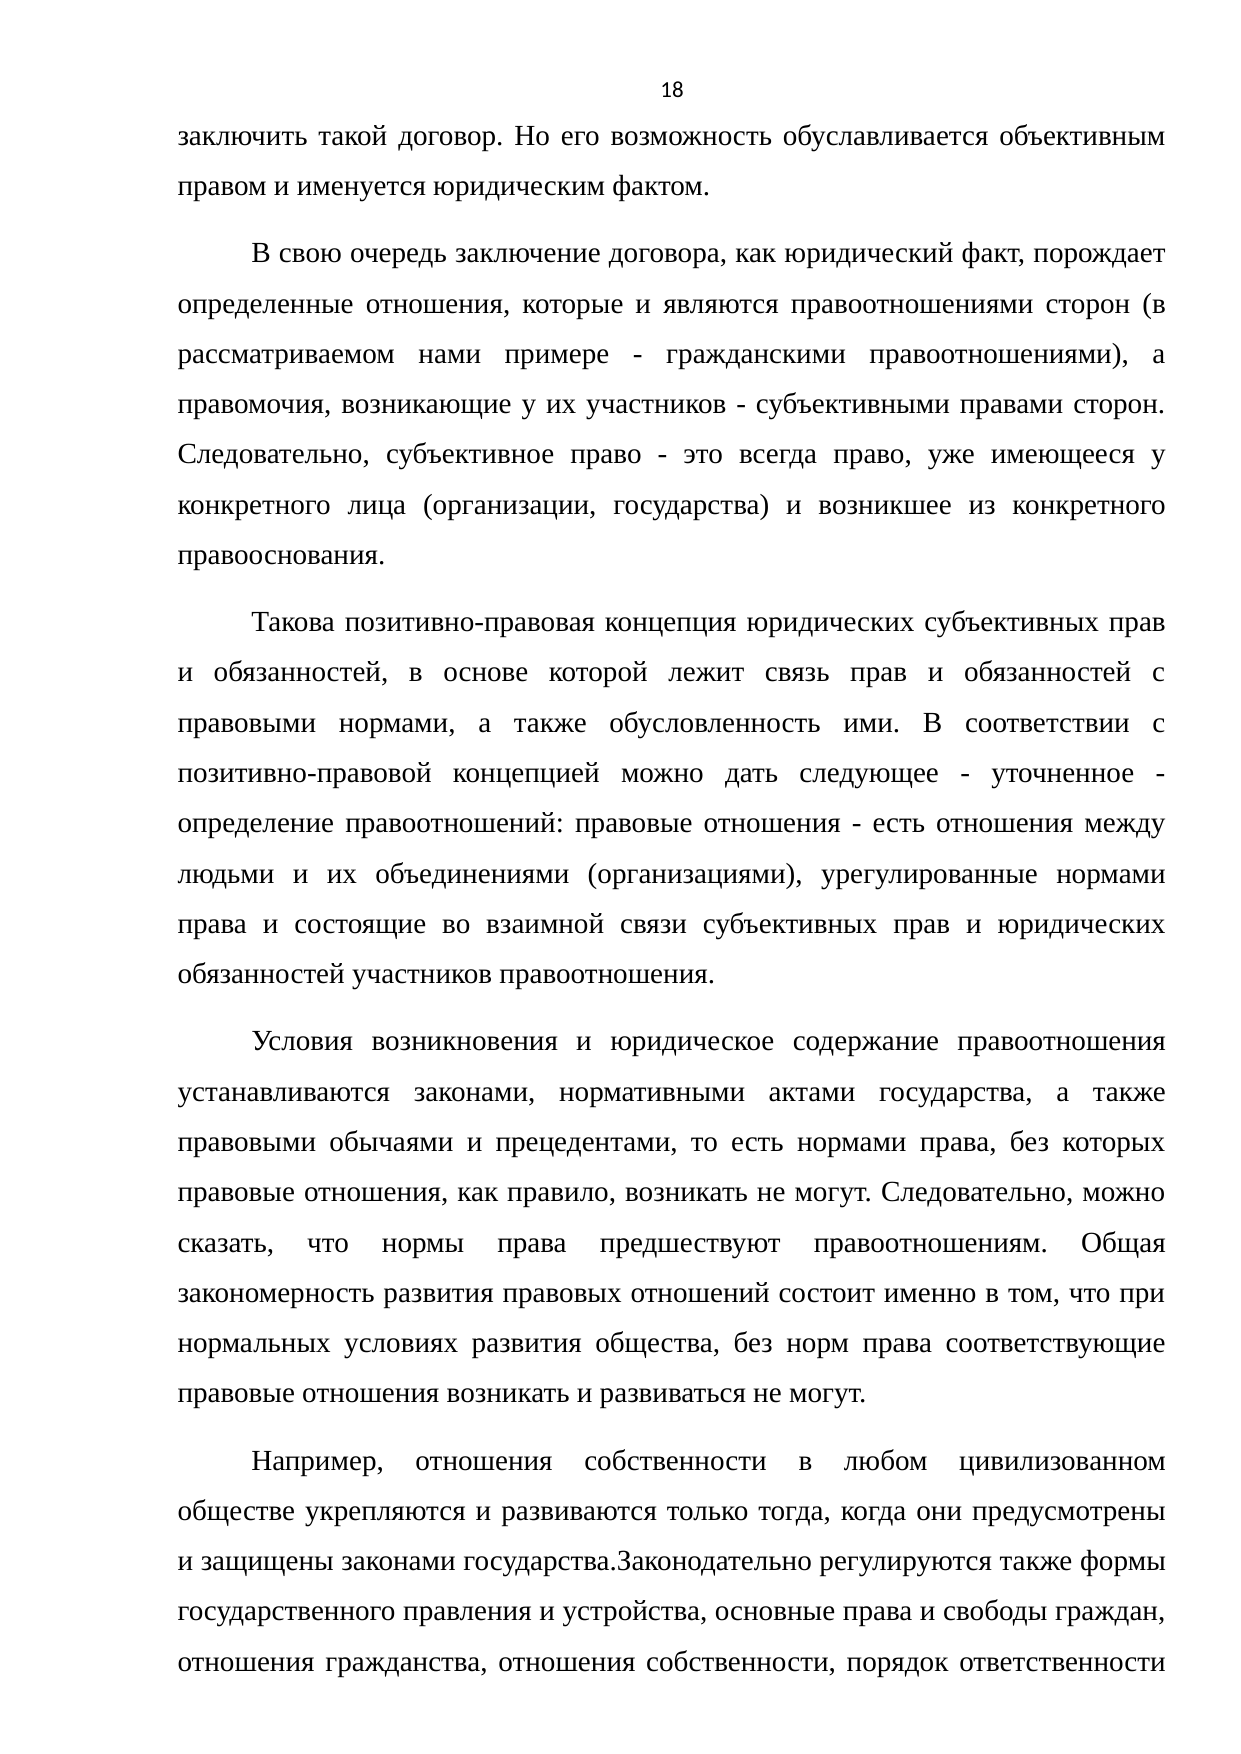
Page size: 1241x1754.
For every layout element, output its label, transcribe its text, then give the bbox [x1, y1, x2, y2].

text заключить такой договор. Но его возможность обуславливается объективным правом и именуется юридическим фактом. [177, 118, 1166, 202]
text Условия возникновения и юридическое содержание правоотношения устанавливаются законами, нормативными актами государства, а также правовыми обычаями и прецедентами, то есть нормами права, без которых правовые отношения, как правило, возникать не могут. Следовательно, можно сказать, что нормы права предшествуют правоотношениям. Общая закономерность развития правовых отношений состоит именно в том, что при нормальных условиях развития общества, без норм права соответствующие правовые отношения возникать и развиваться не могут. [177, 1023, 1166, 1409]
text В свою очередь заключение договора, как юридический факт, порождает определенные отношения, которые и являются правоотношениями сторон (в рассматриваемом нами примере - гражданскими правоотношениями), а правомочия, возникающие у их участников - субъективными правами сторон. Следовательно, субъективное право - это всегда право, уже имеющееся у конкретного лица (организации, государства) и возникшее из конкретного правооснования. [177, 235, 1166, 571]
text Такова позитивно-правовая концепция юридических субъективных прав и обязанностей, в основе которой лежит связь прав и обязанностей с правовыми нормами, а также обусловленность ими. В соответствии с позитивно-правовой концепцией можно дать следующее - уточненное - определение правоотношений: правовые отношения - есть отношения между людьми и их объединениями (организациями), урегулированные нормами права и состоящие во взаимной связи субъективных прав и юридических обязанностей участников правоотношения. [177, 604, 1166, 990]
text Например, отношения собственности в любом цивилизованном обществе укрепляются и развиваются только тогда, когда они предусмотрены и защищены законами государства.Законодательно регулируются также формы государственного правления и устройства, основные права и свободы граждан, отношения гражданства, отношения собственности, порядок ответственности [177, 1443, 1166, 1677]
